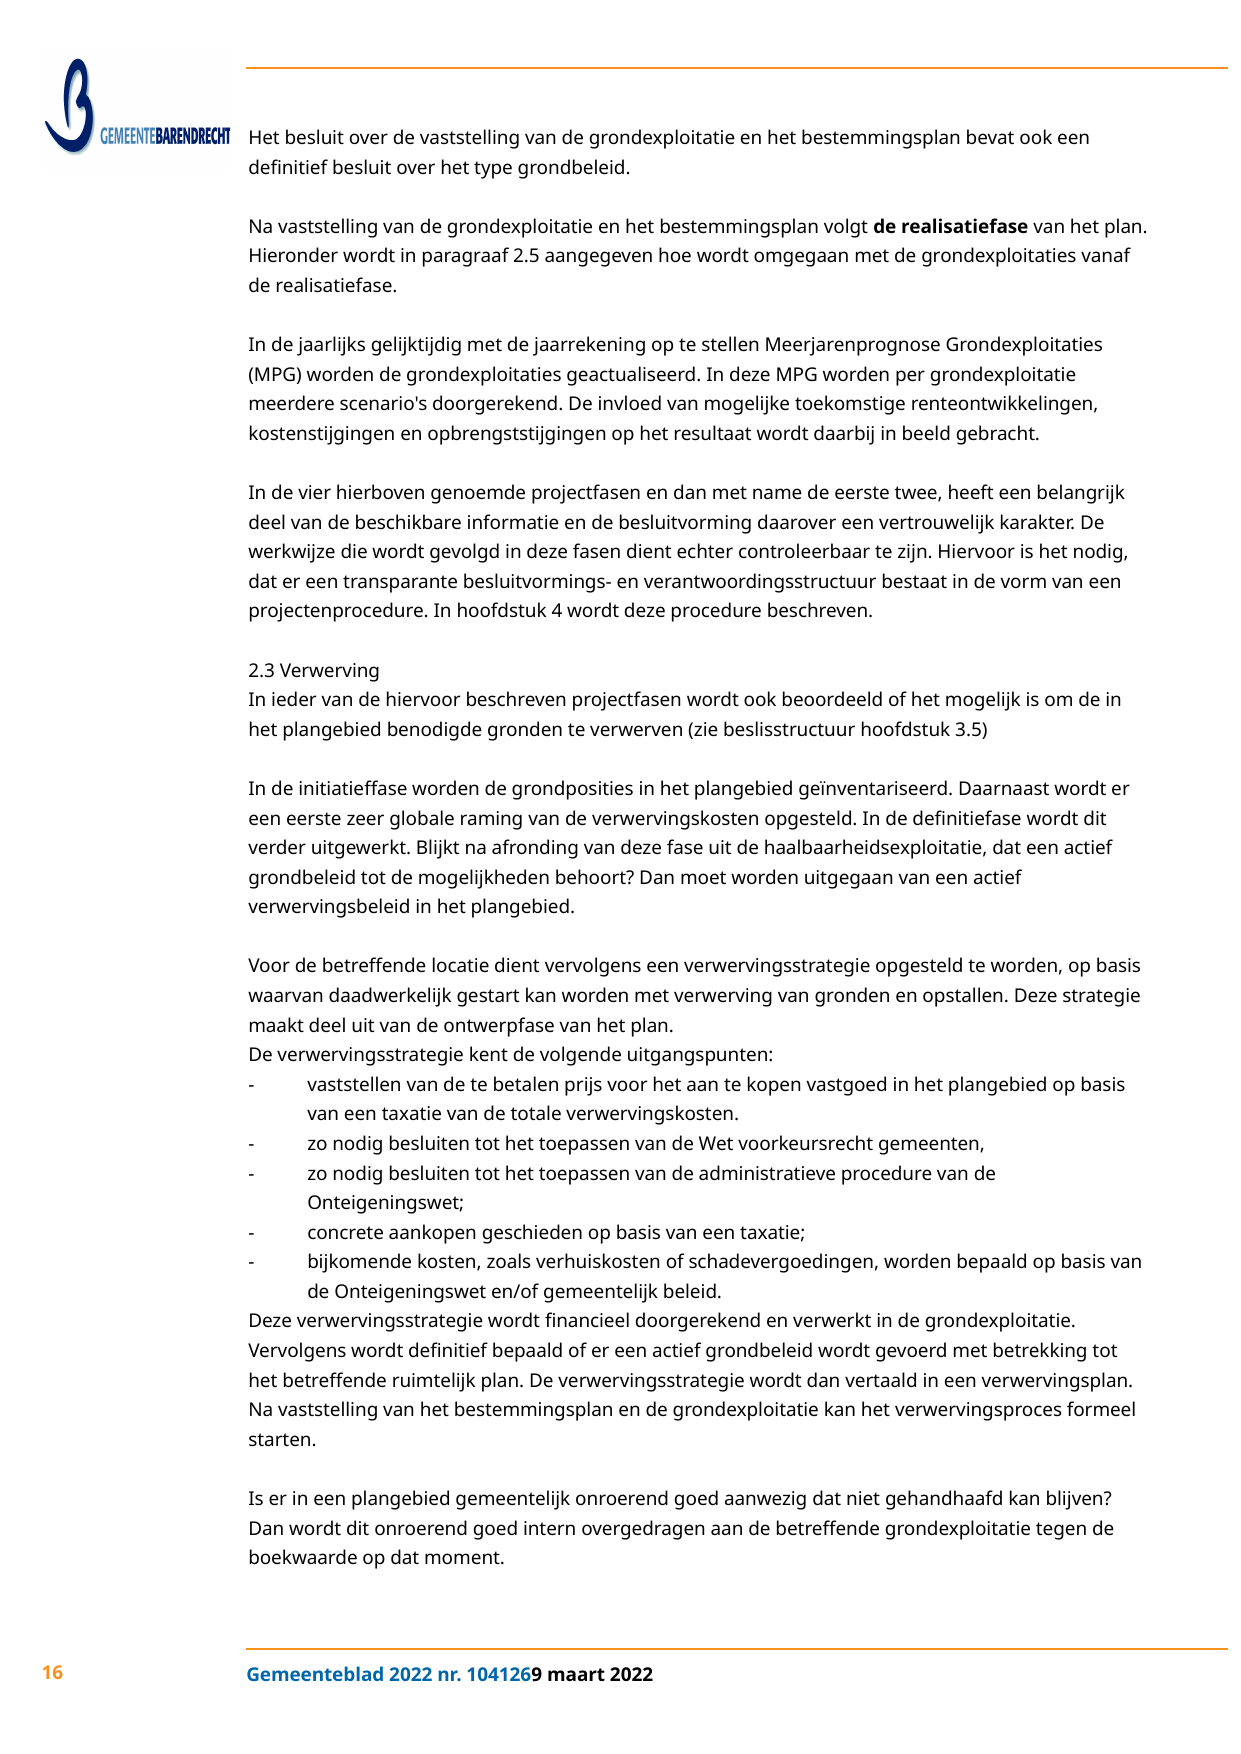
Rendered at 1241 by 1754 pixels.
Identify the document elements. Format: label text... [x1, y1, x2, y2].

text In de vier hierboven genoemde projectfasen en dan met name de eerste twee, heeft een belangrijk deel van de beschikbare informatie en de besluitvorming daarover een vertrouwelijk karakter. De werkwijze die wordt gevolgd in deze fasen dient echter controleerbaar te zijn. Hiervoor is het nodig, dat er een transparante besluitvormings- en verantwoordingsstructuur bestaat in de vorm van een projectenprocedure. In hoofdstuk 4 wordt deze procedure beschreven. [248, 479, 1152, 623]
text Deze verwervingsstrategie wordt financieel doorgerekend en verwerkt in de grondexploitatie. [248, 1308, 1152, 1333]
text Na vaststelling van de grondexploitatie en het bestemmingsplan volgt de realisatiefase van het plan. Hieronder wordt in paragraaf 2.5 aangegeven hoe wordt omgegaan met de grondexploitaties vanaf de realisatiefase. [248, 213, 1152, 298]
list concrete aankopen geschieden op basis van een taxatie; [248, 1219, 1152, 1245]
text In de initiatieffase worden de grondposities in het plangebied geïnventariseerd. Daarnaast wordt er een eerste zeer globale raming van de verwervingskosten opgesteld. In de definitiefase wordt dit verder uitgewerkt. Blijkt na afronding van deze fase uit de haalbaarheidsexploitatie, dat een actief grondbeleid tot de mogelijkheden behoort? Dan moet worden uitgegaan van een actief verwervingsbeleid in het plangebied. [248, 775, 1152, 919]
text In de jaarlijks gelijktijdig met de jaarrekening op te stellen Meerjarenprognose Grondexploitaties (MPG) worden de grondexploitaties geactualiseerd. In deze MPG worden per grondexploitatie meerdere scenario's doorgerekend. De invloed van mogelijke toekomstige renteontwikkelingen, kostenstijgingen en opbrengststijgingen op het resultaat wordt daarbij in beeld gebracht. [248, 331, 1152, 446]
text Vervolgens wordt definitief bepaald of er een actief grondbeleid wordt gevoerd met betrekking tot het betreffende ruimtelijk plan. De verwervingsstrategie wordt dan vertaald in een verwervingsplan. Na vaststelling van het bestemmingsplan en de grondexploitatie kan het verwervingsproces formeel starten. [248, 1337, 1152, 1452]
list vaststellen van de te betalen prijs voor het aan te kopen vastgoed in het plangebied op basis van een taxatie van de totale verwervingskosten. [248, 1071, 1152, 1126]
text Is er in een plangebied gemeentelijk onroerend goed aanwezig dat niet gehandhaafd kan blijven? Dan wordt dit onroerend goed intern overgedragen aan de betreffende grondexploitatie tegen de boekwaarde op dat moment. [248, 1485, 1152, 1570]
text 2.3 Verwerving [248, 657, 1152, 683]
list zo nodig besluiten tot het toepassen van de administratieve procedure van de Onteigeningswet; [248, 1160, 1152, 1215]
picture [41, 47, 231, 172]
list bijkomende kosten, zoals verhuiskosten of schadevergoedingen, worden bepaald op basis van de Onteigeningswet en/of gemeentelijk beleid. [248, 1248, 1152, 1304]
text De verwervingsstrategie kent de volgende uitgangspunten: [248, 1041, 1152, 1067]
text In ieder van de hiervoor beschreven projectfasen wordt ook beoordeeld of het mogelijk is om de in het plangebied benodigde gronden te verwerven (zie beslisstructuur hoofdstuk 3.5) [248, 686, 1152, 742]
list zo nodig besluiten tot het toepassen van de Wet voorkeursrecht gemeenten, [248, 1130, 1152, 1156]
text Voor de betreffende locatie dient vervolgens een verwervingsstrategie opgesteld te worden, op basis waarvan daadwerkelijk gestart kan worden met verwerving van gronden en opstallen. Deze strategie maakt deel uit van de ontwerpfase van het plan. [248, 953, 1152, 1038]
text Het besluit over de vaststelling van de grondexploitatie en het bestemmingsplan bevat ook een definitief besluit over het type grondbeleid. [248, 124, 1152, 180]
